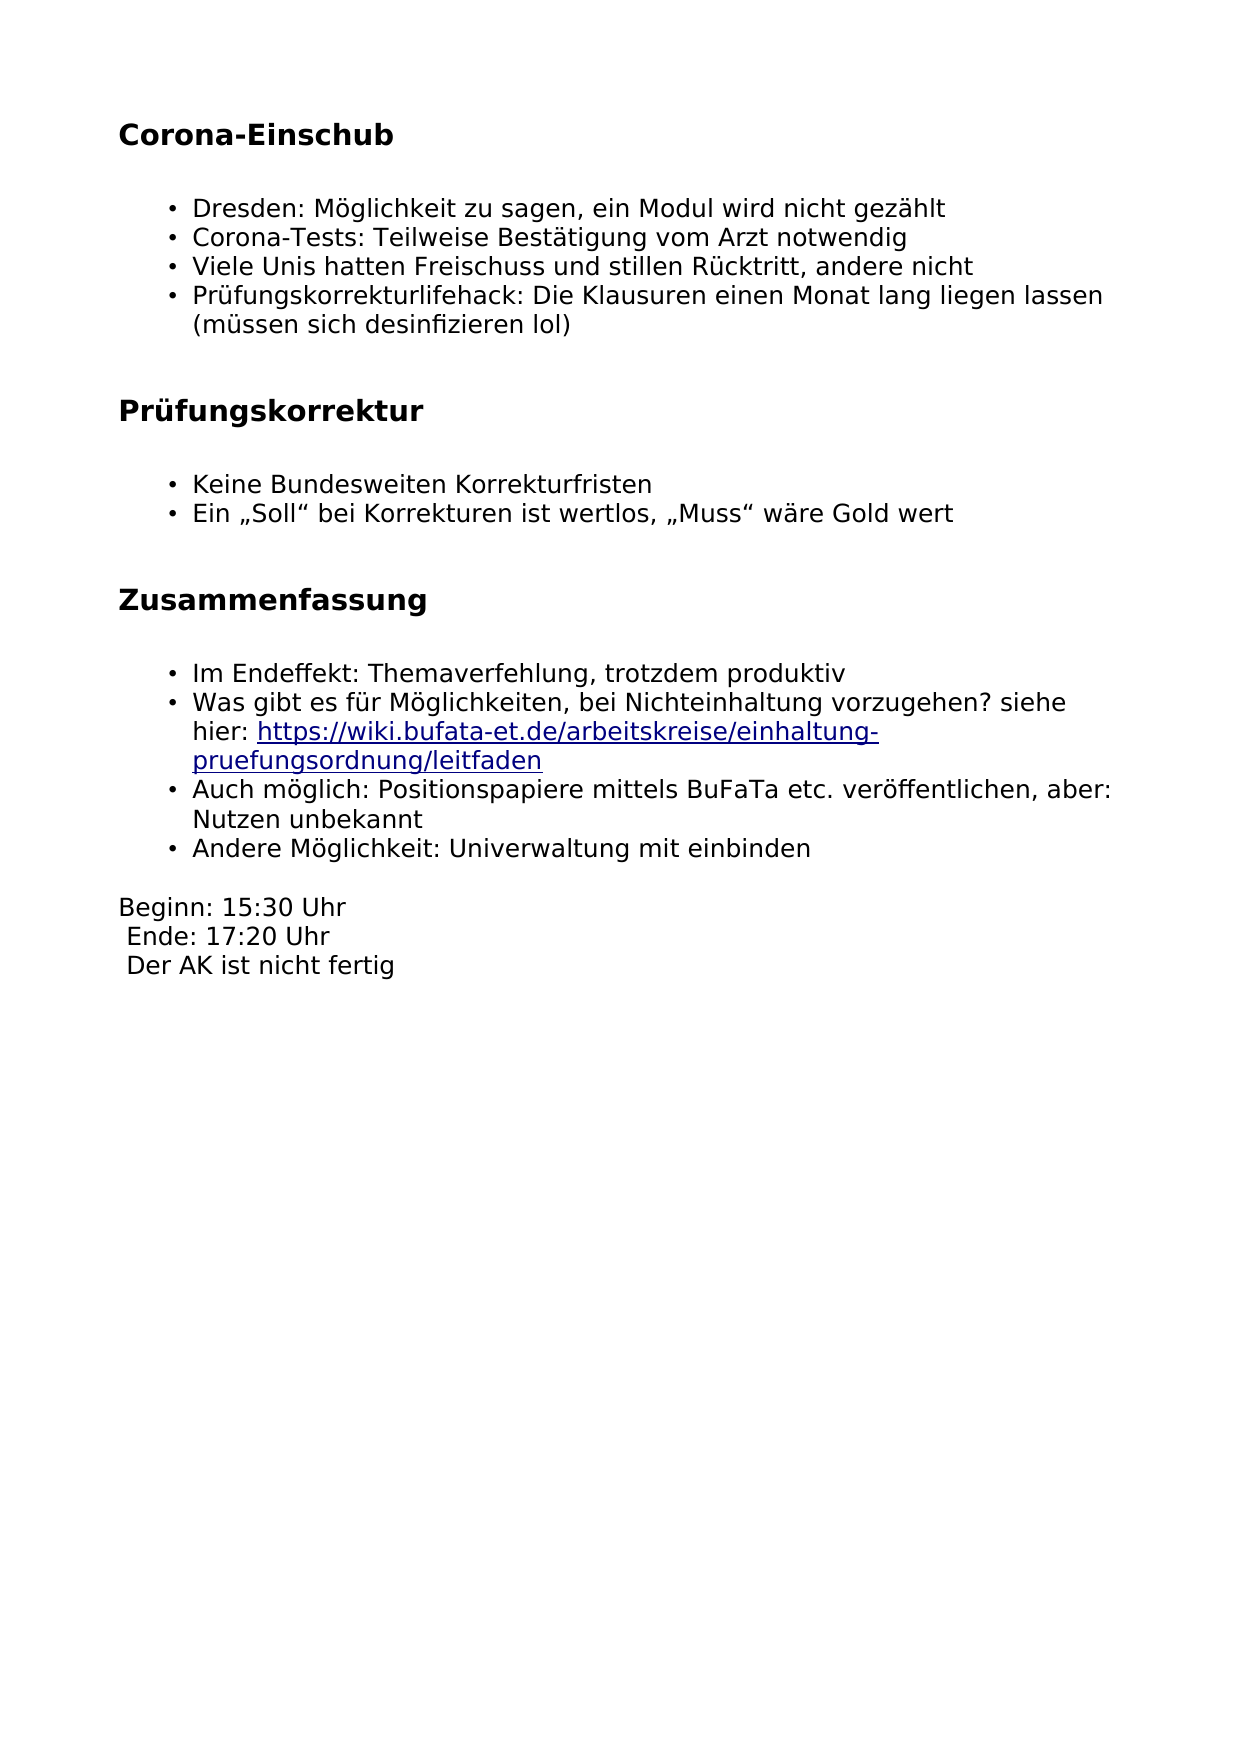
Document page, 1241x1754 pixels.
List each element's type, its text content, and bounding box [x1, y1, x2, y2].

text Beginn: 15:30 Uhr Ende: 17:20 Uhr Der AK ist nicht fertig [118, 893, 1122, 980]
list Prüfungskorrekturlifehack: Die Klausuren einen Monat lang liegen lassen (müssen sich desinfizieren lol) [177, 282, 1122, 340]
list Dresden: Möglichkeit zu sagen, ein Modul wird nicht gezählt [177, 194, 1122, 223]
list Auch möglich: Positionspapiere mittels BuFaTa etc. veröffentlichen, aber: Nutzen unbekannt [177, 776, 1122, 834]
list Keine Bundesweiten Korrekturfristen [177, 470, 1122, 499]
list Im Endeffekt: Themaverfehlung, trotzdem produktiv [177, 659, 1122, 688]
list Corona-Tests: Teilweise Bestätigung vom Arzt notwendig [177, 223, 1122, 252]
list Viele Unis hatten Freischuss und stillen Rücktritt, andere nicht [177, 252, 1122, 282]
list Was gibt es für Möglichkeiten, bei Nichteinhaltung vorzugehen? siehe hier: https://wiki.bufata-et.de/arbeitskreise/einhaltung-pruefungsordnung/leitfaden [177, 688, 1122, 776]
list Andere Möglichkeit: Univerwaltung mit einbinden [177, 834, 1122, 863]
list Ein „Soll“ bei Korrekturen ist wertlos, „Muss“ wäre Gold wert [177, 499, 1122, 529]
subtitle Corona-Einschub [118, 118, 1122, 152]
subtitle Zusammenfassung [118, 583, 1122, 617]
subtitle Prüfungskorrektur [118, 394, 1122, 428]
